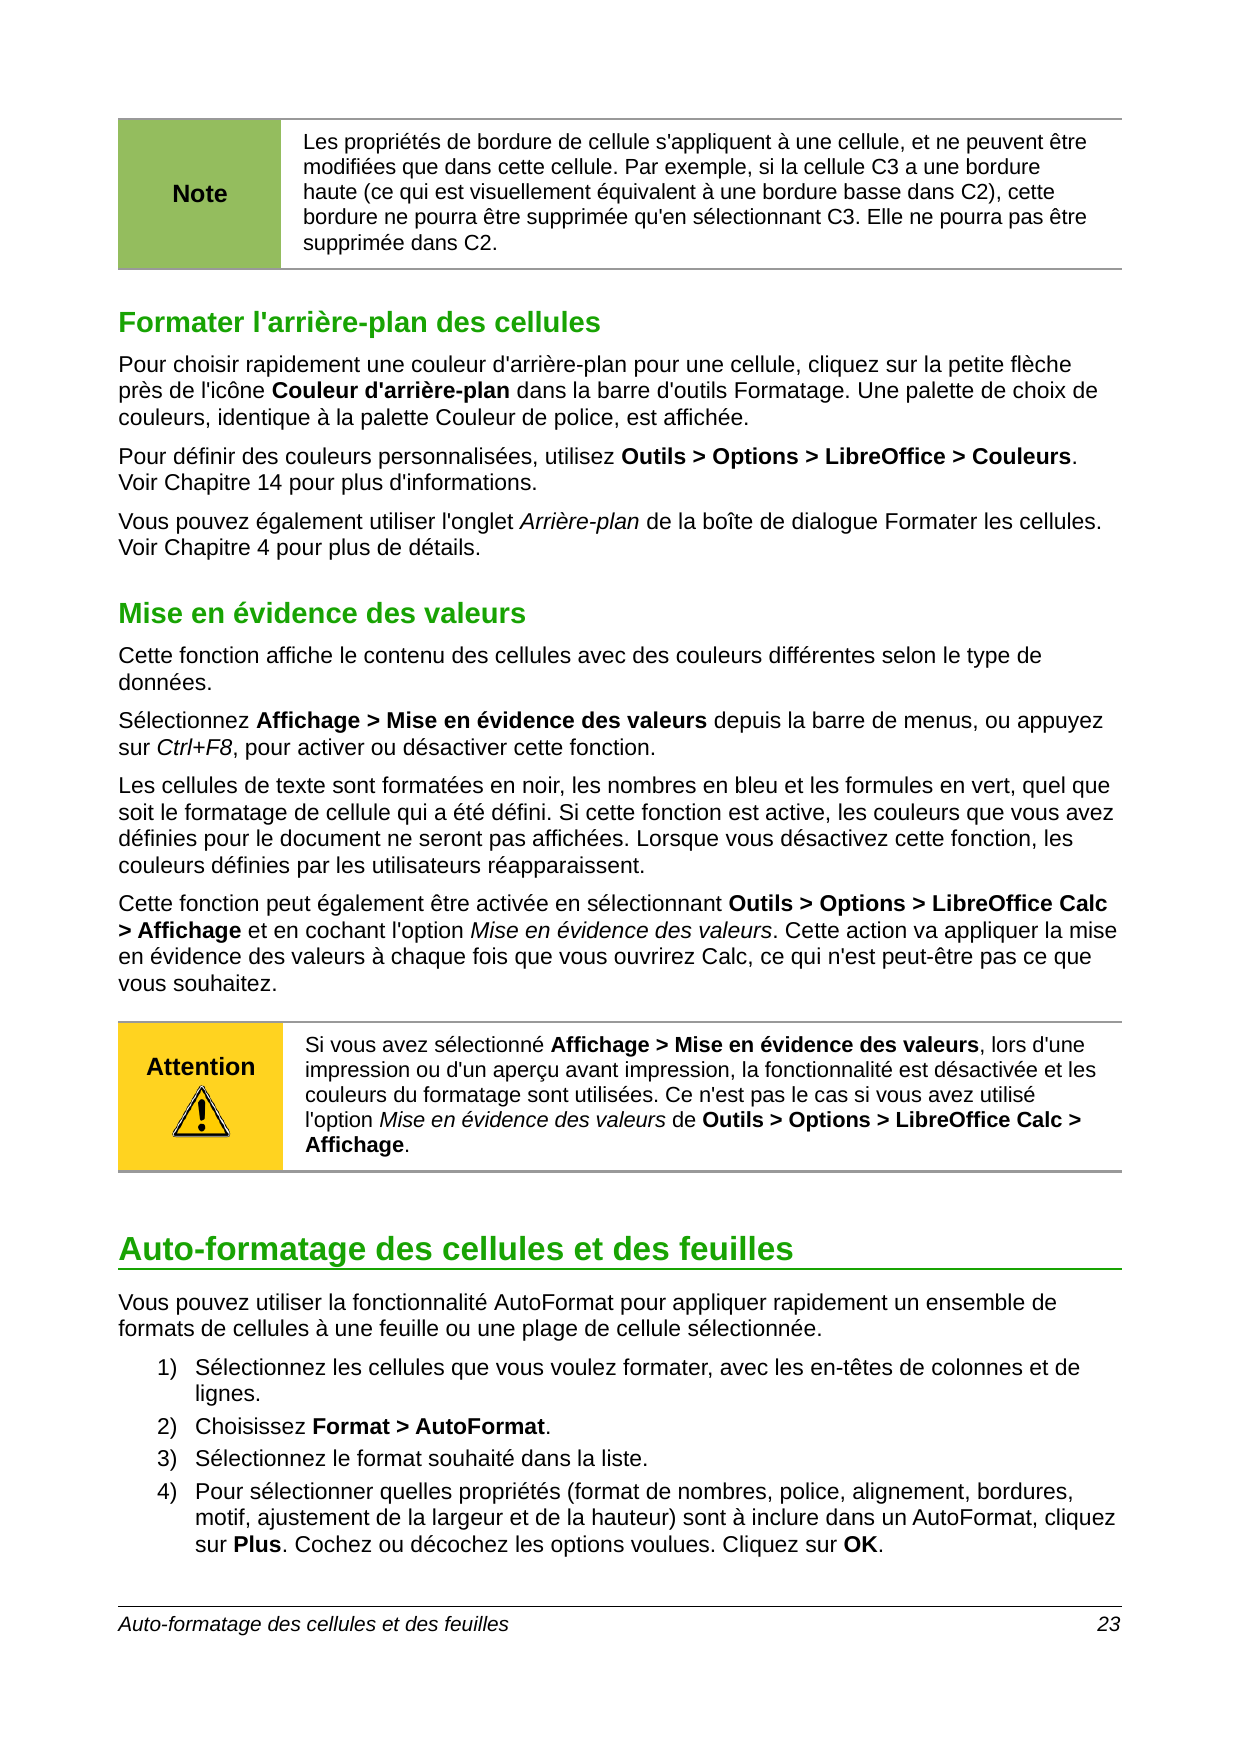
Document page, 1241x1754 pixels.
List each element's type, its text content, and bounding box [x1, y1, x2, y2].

picture [168, 1081, 233, 1141]
subtitle Auto-formatage des cellules et des feuilles [118, 1229, 1122, 1268]
table_header Si vous avez sélectionné Affichage > Mise en évidence des valeurs, lors d'une impression ou d'un aperçu avant impression, la fonctionnalité est désactivée et les couleurs du formatage sont utilisées. Ce n'est pas le cas si vous avez utilisé l'option Mise en évidence des valeurs de Outils > Options > LibreOffice Calc > Affichage. [283, 1023, 1122, 1170]
list Sélectionnez le format souhaité dans la liste. [177, 1445, 1122, 1472]
subtitle Formater l'arrière-plan des cellules [118, 305, 1122, 339]
text Pour choisir rapidement une couleur d'arrière-plan pour une cellule, cliquez sur la petite flèche près de l'icône Couleur d'arrière-plan dans la barre d'outils Formatage. Une palette de choix de couleurs, identique à la palette Couleur de police, est affichée. [118, 351, 1122, 430]
list Choisissez Format > AutoFormat. [177, 1413, 1122, 1439]
text Cette fonction peut également être activée en sélectionnant Outils > Options > LibreOffice Calc > Affichage et en cochant l'option Mise en évidence des valeurs. Cette action va appliquer la mise en évidence des valeurs à chaque fois que vous ouvrirez Calc, ce qui n'est peut-être pas ce que vous souhaitez. [118, 890, 1122, 996]
subtitle Mise en évidence des valeurs [118, 596, 1122, 630]
text Vous pouvez utiliser la fonctionnalité AutoFormat pour appliquer rapidement un ensemble de formats de cellules à une feuille ou une plage de cellule sélectionnée. [118, 1289, 1122, 1341]
text Cette fonction affiche le contenu des cellules avec des couleurs différentes selon le type de données. [118, 642, 1122, 695]
table_header Les propriétés de bordure de cellule s'appliquent à une cellule, et ne peuvent être modifiées que dans cette cellule. Par exemple, si la cellule C3 a une bordure haute (ce qui est visuellement équivalent à une bordure basse dans C2), cette bordure ne pourra être supprimée qu'en sélectionnant C3. Elle ne pourra pas être supprimée dans C2. [281, 120, 1122, 268]
table_header Note [118, 120, 281, 268]
table_header Attention [118, 1023, 283, 1170]
text Vous pouvez également utiliser l'onglet Arrière-plan de la boîte de dialogue Formater les cellules. Voir Chapitre 4 pour plus de détails. [118, 508, 1122, 561]
list Sélectionnez les cellules que vous voulez formater, avec les en-têtes de colonnes et de lignes. [177, 1354, 1122, 1407]
text Pour définir des couleurs personnalisées, utilisez Outils > Options > LibreOffice > Couleurs. Voir Chapitre 14 pour plus d'informations. [118, 443, 1122, 495]
text Les cellules de texte sont formatées en noir, les nombres en bleu et les formules en vert, quel que soit le formatage de cellule qui a été défini. Si cette fonction est active, les couleurs que vous avez définies pour le document ne seront pas affichées. Lorsque vous désactivez cette fonction, les couleurs définies par les utilisateurs réapparaissent. [118, 772, 1122, 878]
text Sélectionnez Affichage > Mise en évidence des valeurs depuis la barre de menus, ou appuyez sur Ctrl+F8, pour activer ou désactiver cette fonction. [118, 707, 1122, 760]
list Pour sélectionner quelles propriétés (format de nombres, police, alignement, bordures, motif, ajustement de la largeur et de la hauteur) sont à inclure dans un AutoFormat, cliquez sur Plus. Cochez ou décochez les options voulues. Cliquez sur OK. [177, 1478, 1122, 1557]
